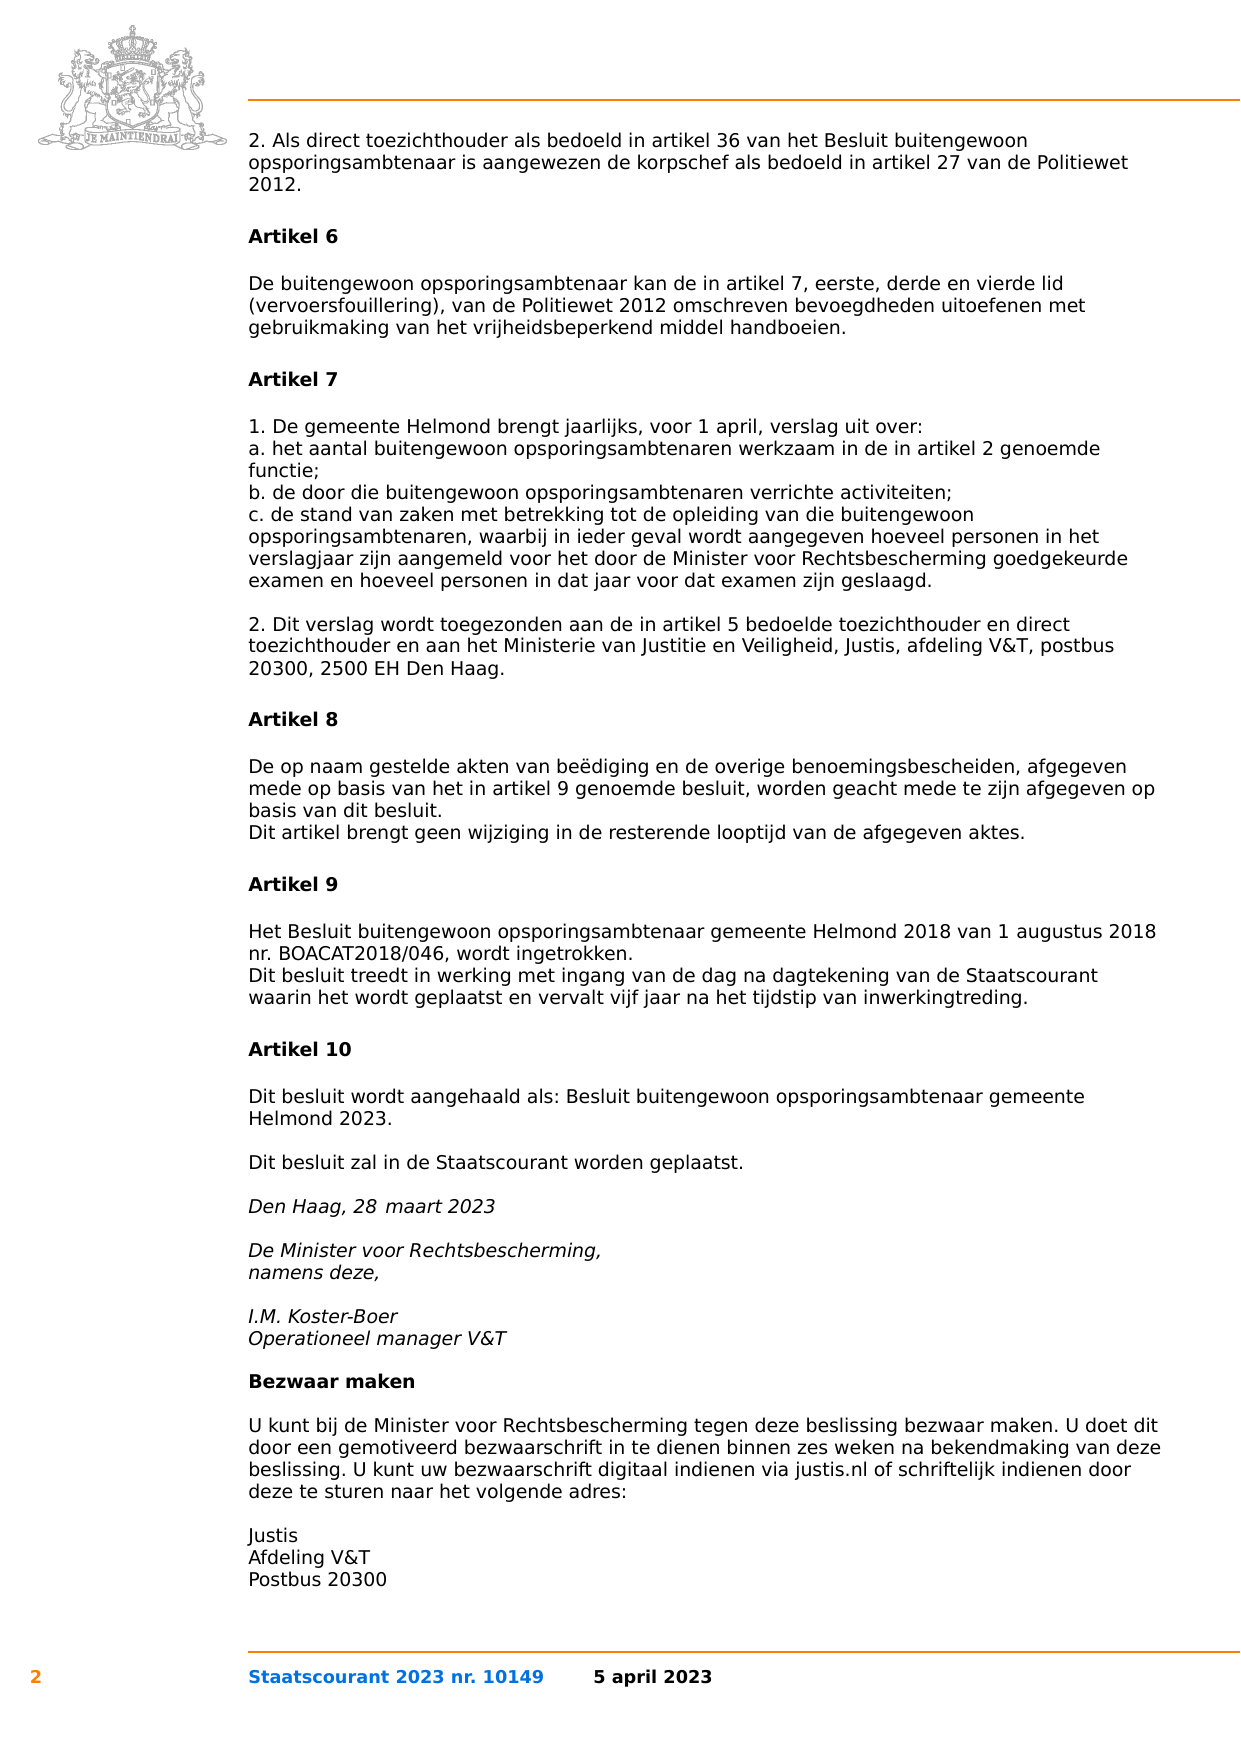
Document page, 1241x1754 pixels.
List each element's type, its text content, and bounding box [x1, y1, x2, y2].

text Dit besluit zal in de Staatscourant worden geplaatst. [248, 1152, 1163, 1174]
text Dit besluit wordt aangehaald als: Besluit buitengewoon opsporingsambtenaar gemeente Helmond 2023. [248, 1086, 1163, 1130]
text Dit besluit treedt in werking met ingang van de dag na dagtekening van de Staatscourant waarin het wordt geplaatst en vervalt vijf jaar na het tijdstip van inwerkingtreding. [248, 965, 1163, 1009]
text Justis [248, 1525, 1163, 1547]
text a. het aantal buitengewoon opsporingsambtenaren werkzaam in de in artikel 2 genoemde functie; [248, 438, 1163, 482]
subtitle Artikel 7 [248, 369, 1163, 391]
text De buitengewoon opsporingsambtenaar kan de in artikel 7, eerste, derde en vierde lid (vervoersfouillering), van de Politiewet 2012 omschreven bevoegdheden uitoefenen met gebruikmaking van het vrijheidsbeperkend middel handboeien. [248, 273, 1163, 339]
subtitle Artikel 6 [248, 226, 1163, 248]
text U kunt bij de Minister voor Rechtsbescherming tegen deze beslissing bezwaar maken. U doet dit door een gemotiveerd bezwaarschrift in te dienen binnen zes weken na bekendmaking van deze beslissing. U kunt uw bezwaarschrift digitaal indienen via justis.nl of schriftelijk indienen door deze te sturen naar het volgende adres: [248, 1415, 1163, 1503]
subtitle Artikel 8 [248, 709, 1163, 731]
text De op naam gestelde akten van beëdiging en de overige benoemingsbescheiden, afgegeven mede op basis van het in artikel 9 genoemde besluit, worden geacht mede te zijn afgegeven op basis van dit besluit. [248, 756, 1163, 822]
text 2. Als direct toezichthouder als bedoeld in artikel 36 van het Besluit buitengewoon opsporingsambtenaar is aangewezen de korpschef als bedoeld in artikel 27 van de Politiewet 2012. [248, 130, 1163, 196]
picture [38, 25, 227, 150]
text c. de stand van zaken met betrekking tot de opleiding van die buitengewoon opsporingsambtenaren, waarbij in ieder geval wordt aangegeven hoeveel personen in het verslagjaar zijn aangemeld voor het door de Minister voor Rechtsbescherming goedgekeurde examen en hoeveel personen in dat jaar voor dat examen zijn geslaagd. [248, 504, 1163, 592]
text Den Haag, 28 maart 2023 [248, 1196, 1163, 1218]
text Het Besluit buitengewoon opsporingsambtenaar gemeente Helmond 2018 van 1 augustus 2018 nr. BOACAT2018/046, wordt ingetrokken. [248, 921, 1163, 965]
text 1. De gemeente Helmond brengt jaarlijks, voor 1 april, verslag uit over: [248, 416, 1163, 438]
text Postbus 20300 [248, 1569, 1163, 1591]
text De Minister voor Rechtsbescherming, namens deze, I.M. Koster-Boer Operationeel manager V&T [248, 1240, 1163, 1349]
text 2. Dit verslag wordt toegezonden aan de in artikel 5 bedoelde toezichthouder en direct toezichthouder en aan het Ministerie van Justitie en Veiligheid, Justis, afdeling V&T, postbus 20300, 2500 EH Den Haag. [248, 613, 1163, 679]
text Bezwaar maken [248, 1371, 1163, 1393]
subtitle Artikel 9 [248, 874, 1163, 896]
text Afdeling V&T [248, 1547, 1163, 1569]
text b. de door die buitengewoon opsporingsambtenaren verrichte activiteiten; [248, 482, 1163, 504]
text Dit artikel brengt geen wijziging in de resterende looptijd van de afgegeven aktes. [248, 822, 1163, 844]
subtitle Artikel 10 [248, 1039, 1163, 1061]
